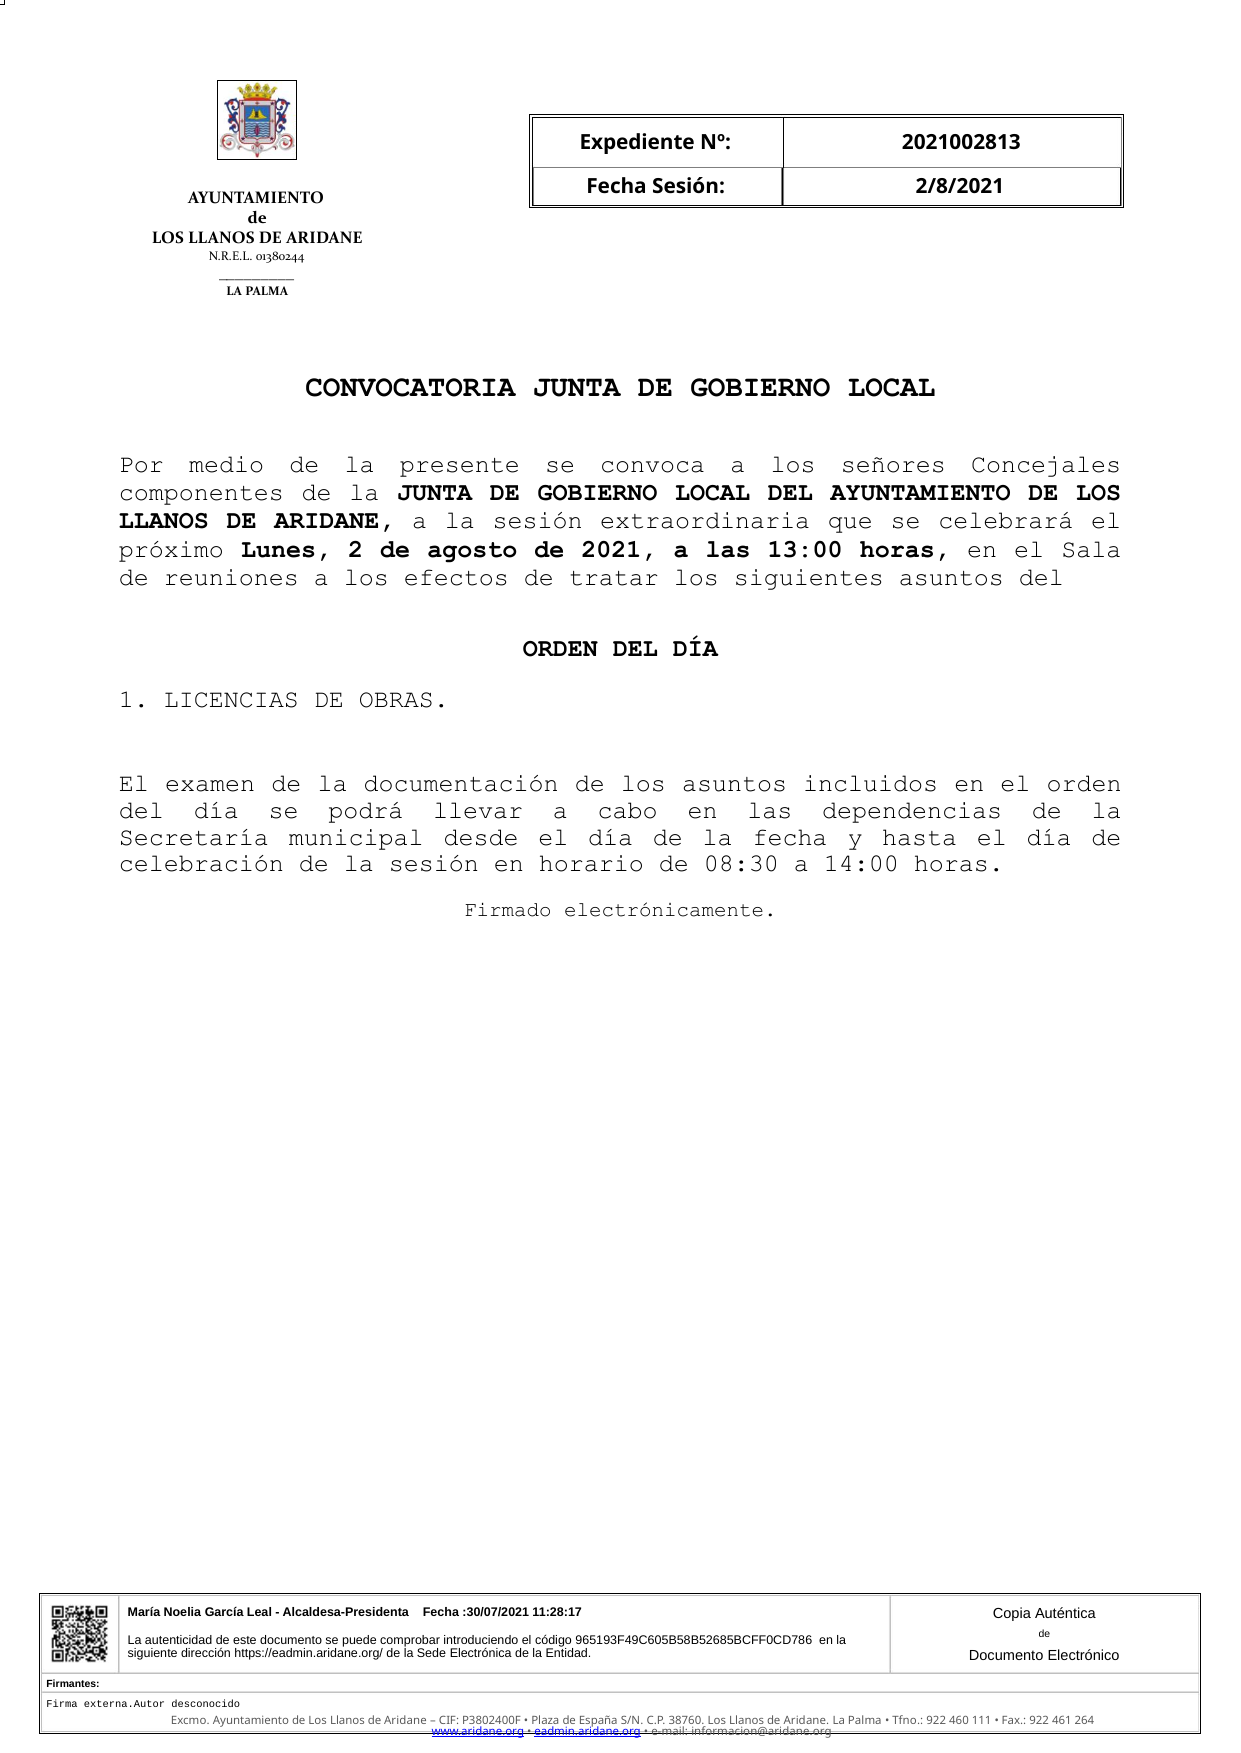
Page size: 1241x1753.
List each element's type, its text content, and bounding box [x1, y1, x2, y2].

text de [1038, 1628, 1065, 1640]
picture [530, 115, 1123, 207]
text Firma externa.Autor desconocido [46, 1698, 1095, 1709]
text La autenticidad de este documento se puede comprobar introduciendo el código 965193F49C605B58B52685BCFF0CD786 en la [127, 1633, 872, 1647]
picture [40, 1594, 1200, 1733]
text siguiente dirección https://eadmin.aridane.org/ de la Sede Electrónica de la Entidad. [127, 1647, 872, 1660]
text celebración de la sesión en horario de 08:30 a 14:00 horas. [119, 851, 1146, 877]
picture [218, 81, 296, 159]
text CONVOCATORIA JUNTA DE GOBIERNO LOCAL [305, 370, 960, 403]
text María Noelia García Leal - Alcaldesa-Presidenta Fecha :30/07/2021 11:28:17 [127, 1605, 608, 1619]
text AYUNTAMIENTO [188, 190, 387, 207]
text de reuniones a los efectos de tratar los siguientes asuntos del [119, 563, 1146, 591]
text 2/8/2021 [915, 173, 1059, 198]
text de [247, 210, 387, 227]
text 1. LICENCIAS DE OBRAS. [119, 685, 474, 713]
text Fecha Sesión: [586, 173, 761, 198]
text del día se podrá llevar a cabo en las dependencias de la [119, 797, 1146, 824]
text _ [317, 266, 327, 282]
text LOS LLANOS DE ARIDANE [152, 230, 387, 247]
text Secretaría municipal desde el día de la fecha y hasta el día de [119, 824, 1146, 851]
text LA PALMA [226, 286, 317, 298]
text ORDEN DEL DÍA [523, 634, 743, 662]
text LLANOS DE ARIDANE, a la sesión extraordinaria que se celebrará el [119, 506, 1146, 535]
text próximo Lunes, 2 de agosto de 2021, a las 13:00 horas, en el Sala [119, 535, 1146, 563]
text _ [219, 266, 226, 279]
text Firmantes: [46, 1678, 1095, 1690]
text Documento Electrónico [969, 1647, 1142, 1663]
text componentes de la JUNTA DE GOBIERNO LOCAL DEL AYUNTAMIENTO DE LOS [119, 478, 1146, 506]
text 2021002813 [902, 129, 1059, 154]
text Expediente Nº: [579, 129, 761, 154]
text N.R.E.L. 01380244 [208, 250, 327, 262]
text ________ [226, 266, 317, 282]
text Excmo. Ayuntamiento de Los Llanos de Aridane – CIF: P3802400F • Plaza de España S/N. C.P. 38760. Los Llanos de Aridane. La Palma • Tfno.: 922 460 111 • Fax.: 922 461 264 [171, 1713, 1095, 1727]
text El examen de la documentación de los asuntos incluidos en el orden [119, 768, 1146, 797]
text www.aridane.org • eadmin.aridane.org • e-mail: informacion@aridane.org [431, 1724, 834, 1738]
text Por medio de la presente se convoca a los señores Concejales [119, 450, 1146, 478]
text Copia Auténtica [993, 1606, 1117, 1622]
text Firmado electrónicamente. [464, 897, 801, 921]
